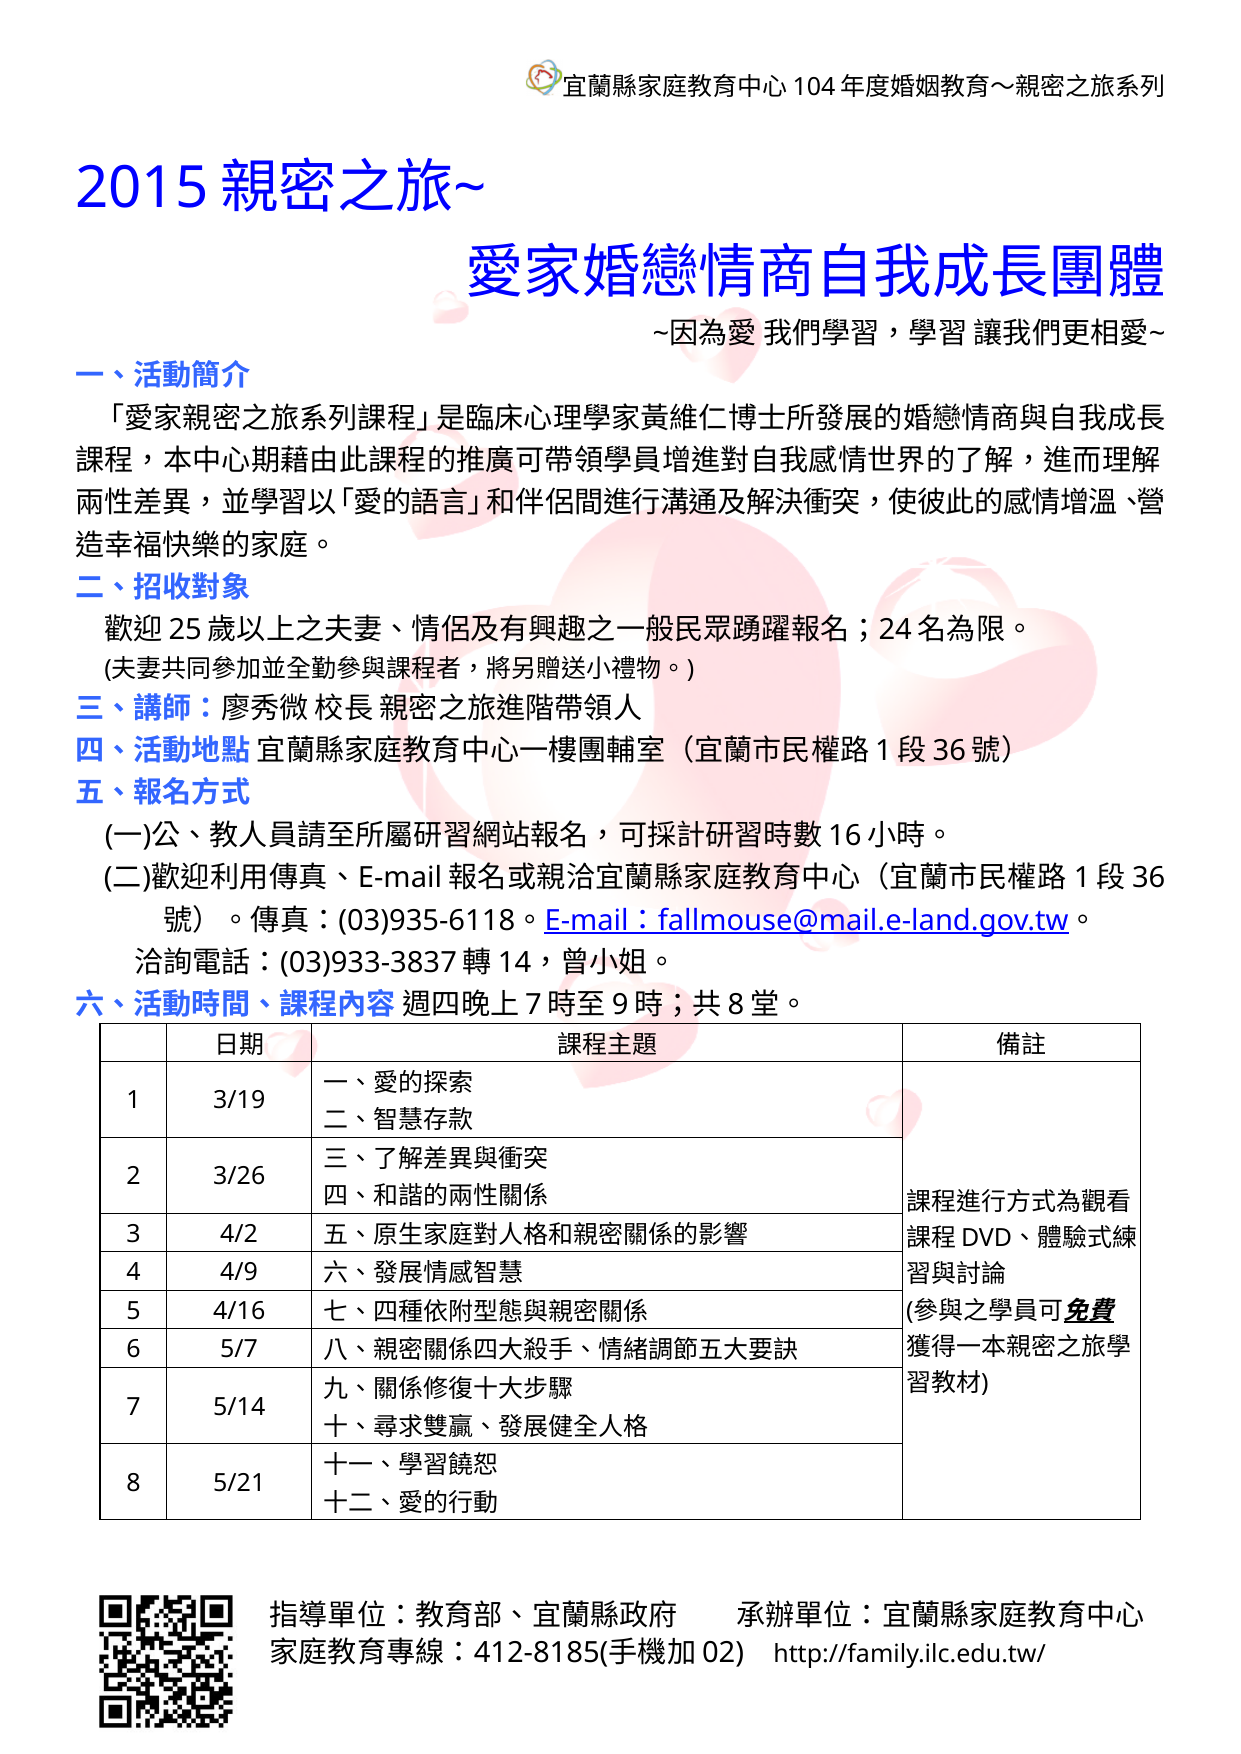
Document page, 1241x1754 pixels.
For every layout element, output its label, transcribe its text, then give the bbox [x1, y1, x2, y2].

table_cell 九、關係修復十大步驟 十、尋求雙贏、發展健全人格 [312, 1368, 902, 1443]
table_cell 4/16 [167, 1291, 311, 1328]
text 四、活動地點 宜蘭縣家庭教育中心一樓團輔室（宜蘭市民權路1段36號） [75, 727, 125, 769]
table_header [101, 1024, 125, 1061]
text 一、活動簡介 [75, 352, 125, 394]
picture [525, 59, 563, 96]
table_cell 1 [101, 1062, 125, 1137]
text ~因為愛 我們學習，學習 讓我們更相愛~ [75, 309, 125, 352]
table_cell 十一、學習饒恕 十二、愛的行動 [312, 1444, 902, 1519]
table_cell 2 [101, 1138, 166, 1213]
table_cell 3 [101, 1214, 166, 1251]
table_cell 4/9 [167, 1252, 311, 1290]
table_cell 六、發展情感智慧 [312, 1252, 902, 1290]
text 愛家婚戀情商自我成長團體 [75, 225, 1165, 309]
text 二、招收對象 [75, 563, 125, 606]
table_cell 4/2 [167, 1214, 311, 1251]
table_cell 八、親密關係四大殺手、情緒調節五大要訣 [312, 1329, 902, 1367]
text 指導單位：教育部、宜蘭縣政府 承辦單位：宜蘭縣家庭教育中心 [251, 1595, 1165, 1632]
text 家庭教育專線：412-8185(手機加02) http://family.ilc.edu.tw/ [251, 1632, 1165, 1670]
table_cell 4 [101, 1252, 166, 1290]
table_cell 7 [101, 1368, 166, 1443]
text 三、講師：廖秀微 校長 親密之旅進階帶領人 [75, 684, 125, 727]
text (一)公、教人員請至所屬研習網站報名，可採計研習時數16小時。 [104, 811, 125, 854]
text 五、報名方式 [75, 769, 125, 811]
table_cell 5/14 [167, 1368, 311, 1443]
text 六、活動時間、課程內容 週四晚上7時至9時；共8堂。 [75, 981, 125, 1023]
picture [82, 1577, 251, 1746]
text (夫妻共同參加並全勤參與課程者，將另贈送小禮物。) [75, 648, 125, 684]
table_cell 七、四種依附型態與親密關係 [312, 1291, 902, 1328]
text 2015親密之旅~ [75, 140, 1165, 225]
text 「愛家親密之旅系列課程」是臨床心理學家黃維仁博士所發展的婚戀情商與自我成長課程，本中心期藉由此課程的推廣可帶領學員增進對自我感情世界的了解，進而理解兩性差異，並學習以「愛的語言」和伴侶間進行溝通及解決衝突，使彼此的感情增溫、營造幸福快樂的家庭。 [75, 394, 125, 563]
table_cell 6 [101, 1329, 166, 1367]
text 洽詢電話：(03)933-3837轉14，曾小姐。 [103, 938, 125, 981]
table_cell 課程進行方式為觀看課程DVD、體驗式練習與討論 (參與之學員可免費獲得一本親密之旅學習教材) [903, 1212, 1140, 1519]
text 歡迎25歲以上之夫妻、情侶及有興趣之一般民眾踴躍報名；24名為限。 [75, 606, 125, 648]
table_cell 5/7 [167, 1329, 311, 1367]
table_cell 5/21 [167, 1444, 311, 1519]
table_cell 五、原生家庭對人格和親密關係的影響 [312, 1214, 902, 1251]
table_cell 5 [101, 1291, 166, 1328]
table_cell 8 [101, 1444, 166, 1519]
